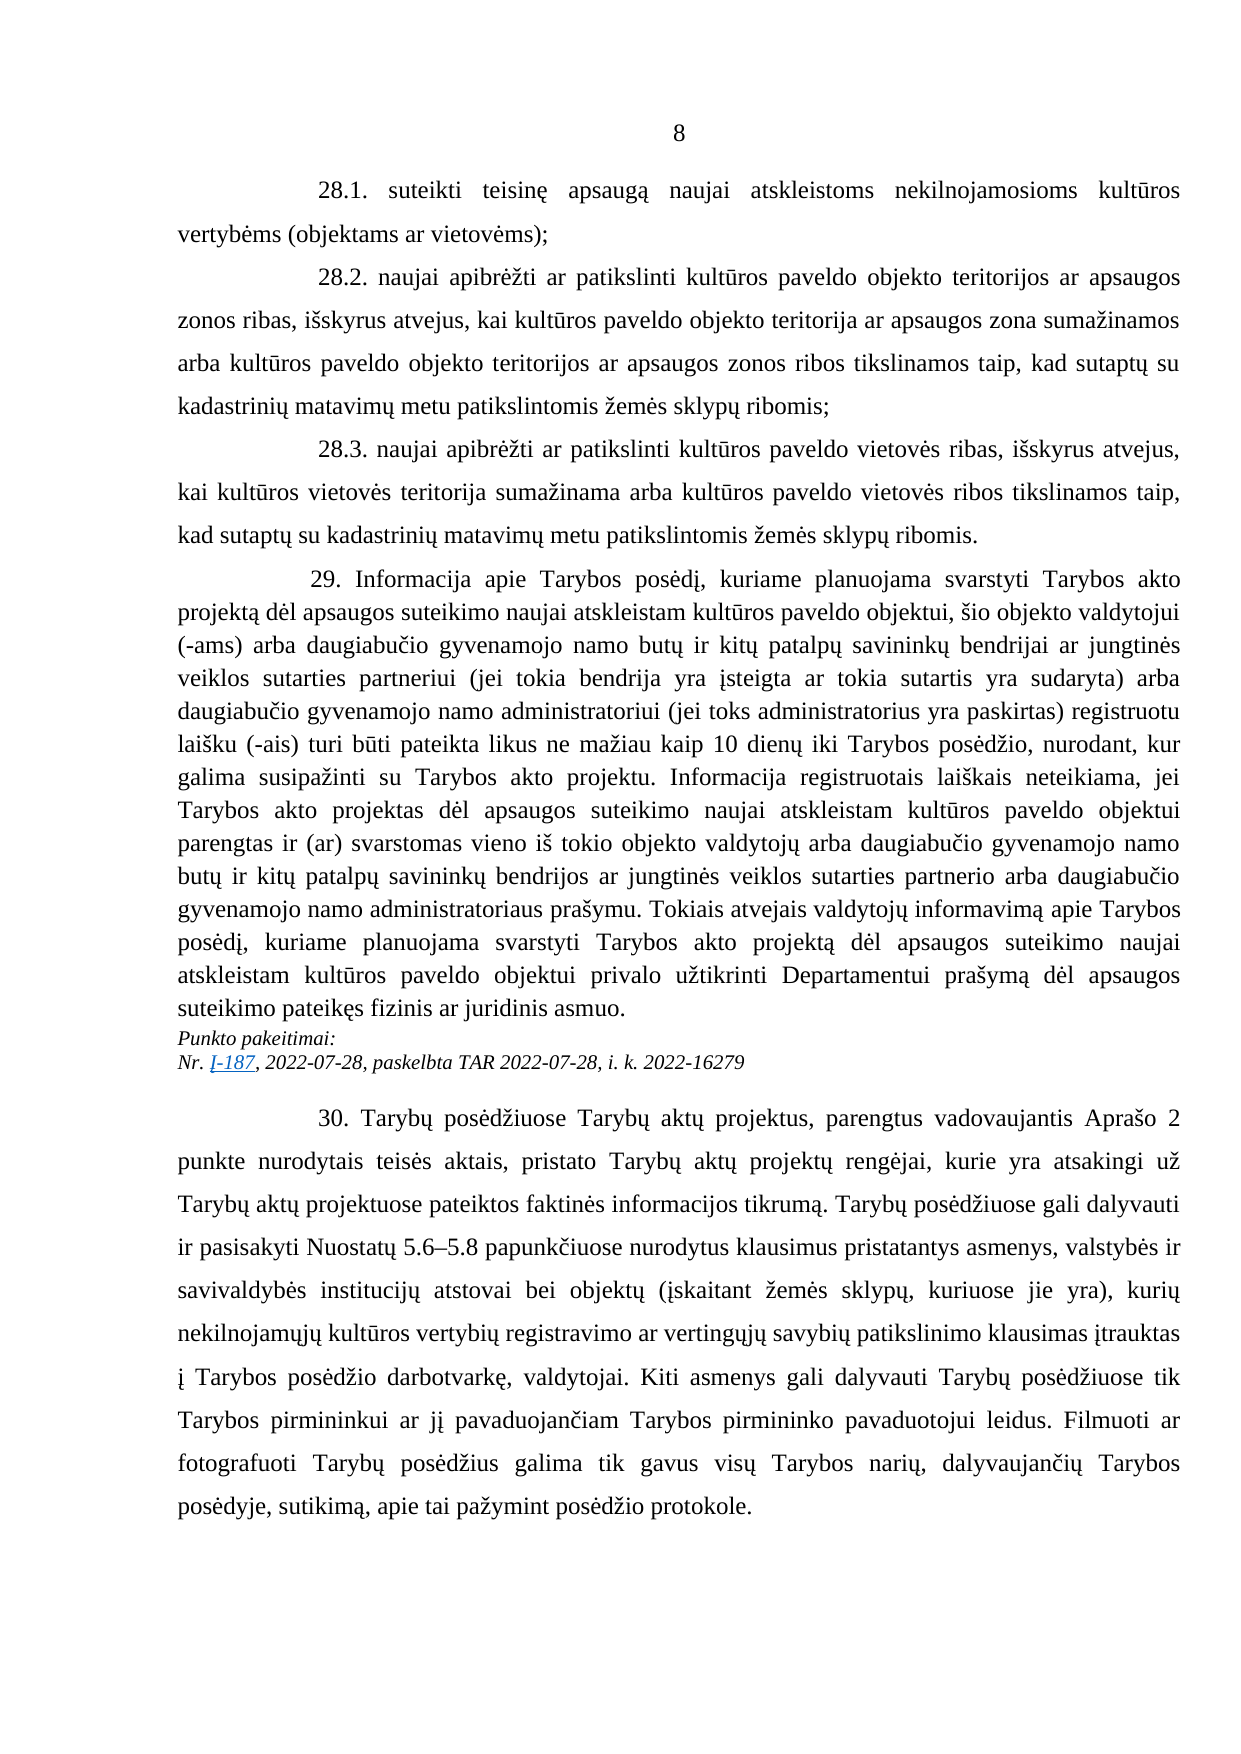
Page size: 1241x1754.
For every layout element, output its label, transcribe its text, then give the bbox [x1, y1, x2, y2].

text 28.1. suteikti teisinę apsaugą naujai atskleistoms nekilnojamosioms kultūros vertybėms (objektams ar vietovėms); [177, 176, 1181, 247]
text 28.3. naujai apibrėžti ar patikslinti kultūros paveldo vietovės ribas, išskyrus atvejus, kai kultūros vietovės teritorija sumažinama arba kultūros paveldo vietovės ribos tikslinamos taip, kad sutaptų su kadastrinių matavimų metu patikslintomis žemės sklypų ribomis. [177, 434, 1181, 549]
text Punkto pakeitimai: [177, 1026, 1181, 1050]
text Nr. Į-187, 2022-07-28, paskelbta TAR 2022-07-28, i. k. 2022-16279 [177, 1050, 1181, 1074]
text 29. Informacija apie Tarybos posėdį, kuriame planuojama svarstyti Tarybos akto projektą dėl apsaugos suteikimo naujai atskleistam kultūros paveldo objektui, šio objekto valdytojui (-ams) arba daugiabučio gyvenamojo namo butų ir kitų patalpų savininkų bendrijai ar jungtinės veiklos sutarties partneriui (jei tokia bendrija yra įsteigta ar tokia sutartis yra sudaryta) arba daugiabučio gyvenamojo namo administratoriui (jei toks administratorius yra paskirtas) registruotu laišku (-ais) turi būti pateikta likus ne mažiau kaip 10 dienų iki Tarybos posėdžio, nurodant, kur galima susipažinti su Tarybos akto projektu. Informacija registruotais laiškais neteikiama, jei Tarybos akto projektas dėl apsaugos suteikimo naujai atskleistam kultūros paveldo objektui parengtas ir (ar) svarstomas vieno iš tokio objekto valdytojų arba daugiabučio gyvenamojo namo butų ir kitų patalpų savininkų bendrijos ar jungtinės veiklos sutarties partnerio arba daugiabučio gyvenamojo namo administratoriaus prašymu. Tokiais atvejais valdytojų informavimą apie Tarybos posėdį, kuriame planuojama svarstyti Tarybos akto projektą dėl apsaugos suteikimo naujai atskleistam kultūros paveldo objektui privalo užtikrinti Departamentui prašymą dėl apsaugos suteikimo pateikęs fizinis ar juridinis asmuo. [177, 564, 1181, 1022]
text 30. Tarybų posėdžiuose Tarybų aktų projektus, parengtus vadovaujantis Aprašo 2 punkte nurodytais teisės aktais, pristato Tarybų aktų projektų rengėjai, kurie yra atsakingi už Tarybų aktų projektuose pateiktos faktinės informacijos tikrumą. Tarybų posėdžiuose gali dalyvauti ir pasisakyti Nuostatų 5.6–5.8 papunkčiuose nurodytus klausimus pristatantys asmenys, valstybės ir savivaldybės institucijų atstovai bei objektų (įskaitant žemės sklypų, kuriuose jie yra), kurių nekilnojamųjų kultūros vertybių registravimo ar vertingųjų savybių patikslinimo klausimas įtrauktas į Tarybos posėdžio darbotvarkę, valdytojai. Kiti asmenys gali dalyvauti Tarybų posėdžiuose tik Tarybos pirmininkui ar jį pavaduojančiam Tarybos pirmininko pavaduotojui leidus. Filmuoti ar fotografuoti Tarybų posėdžius galima tik gavus visų Tarybos narių, dalyvaujančių Tarybos posėdyje, sutikimą, apie tai pažymint posėdžio protokole. [177, 1103, 1181, 1520]
text 28.2. naujai apibrėžti ar patikslinti kultūros paveldo objekto teritorijos ar apsaugos zonos ribas, išskyrus atvejus, kai kultūros paveldo objekto teritorija ar apsaugos zona sumažinamos arba kultūros paveldo objekto teritorijos ar apsaugos zonos ribos tikslinamos taip, kad sutaptų su kadastrinių matavimų metu patikslintomis žemės sklypų ribomis; [177, 262, 1181, 420]
